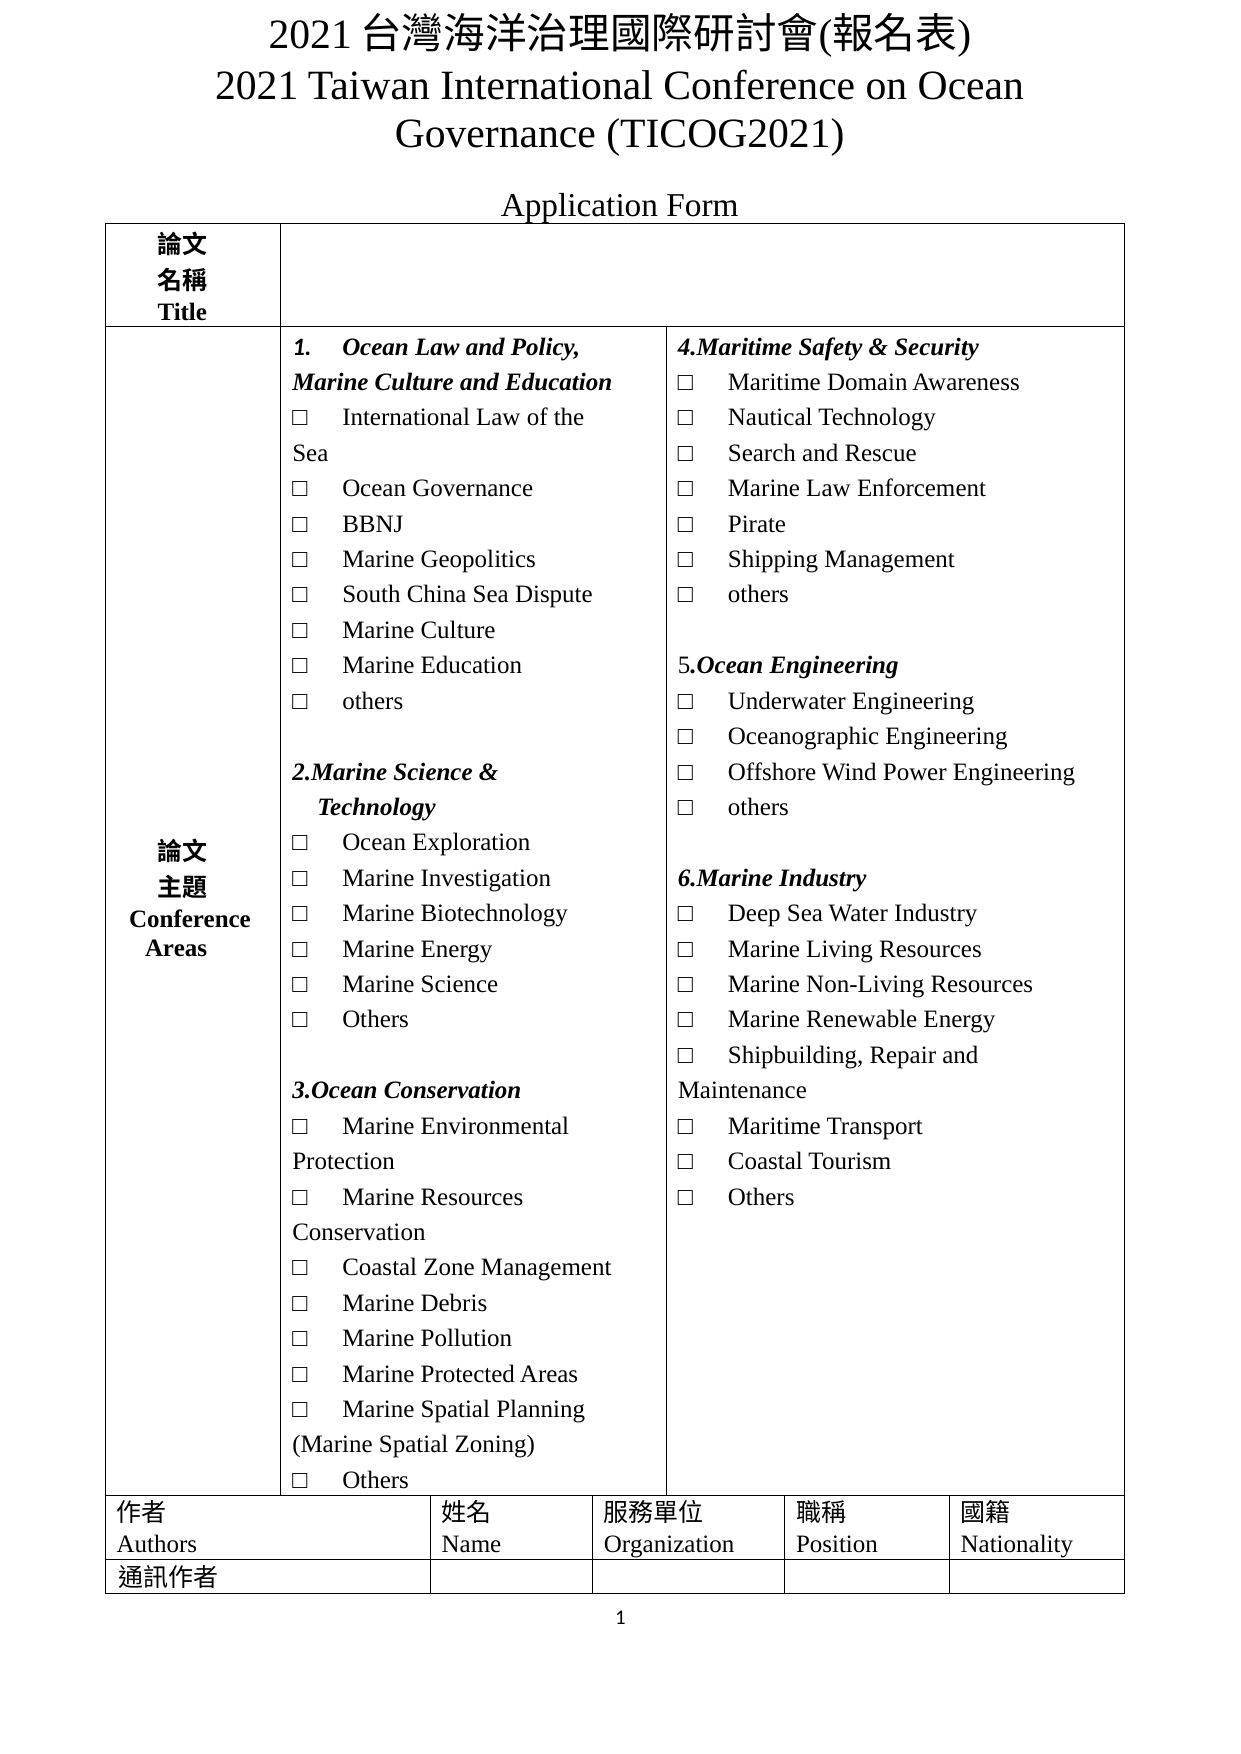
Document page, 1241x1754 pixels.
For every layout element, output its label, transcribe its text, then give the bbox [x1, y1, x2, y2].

table_cell 職稱 Position [785, 1496, 949, 1559]
table_header 論文 名稱 Title [106, 224, 280, 326]
table_cell 服務單位Organization [593, 1496, 784, 1559]
table_cell [785, 1560, 949, 1592]
table_header [281, 224, 1124, 326]
table_cell [593, 1560, 784, 1592]
table_cell 作者 Authors [106, 1496, 430, 1559]
table_cell Ocean Law and Policy, Marine Culture and Education International Law of the Sea Ocean Governance BBNJ Marine Geopolitics South China Sea Dispute Marine Culture Marine Education others 2.Marine Science & Technology Ocean Exploration Marine Investigation Marine Biotechnology Marine Energy Marine Science Others 3.Ocean Conservation Marine Environmental Protection Marine Resources Conservation Coastal Zone Management Marine Debris Marine Pollution Marine Protected Areas Marine Spatial Planning (Marine Spatial Zoning) Others [281, 327, 666, 1495]
table_cell [950, 1560, 1124, 1592]
table_cell 國籍Nationality [950, 1496, 1124, 1559]
table_cell 通訊作者 [106, 1560, 430, 1592]
text 2021 Taiwan International Conference on Ocean Governance (TICOG2021) [183, 60, 1056, 156]
text Application Form [183, 185, 1056, 223]
table_cell [431, 1560, 592, 1592]
table_cell 論文 主題 Conference Areas [106, 327, 280, 1495]
text 2021台灣海洋治理國際研討會(報名表) [183, 0, 1056, 60]
table_cell 4.Maritime Safety & Security Maritime Domain Awareness Nautical Technology Search and Rescue Marine Law Enforcement Pirate Shipping Management others 5.Ocean Engineering Underwater Engineering Oceanographic Engineering Offshore Wind Power Engineering others 6.Marine Industry Deep Sea Water Industry Marine Living Resources Marine Non-Living Resources Marine Renewable Energy Shipbuilding, Repair and Maintenance Maritime Transport Coastal Tourism Others [667, 327, 1124, 1495]
table_cell 姓名 Name [431, 1496, 592, 1559]
